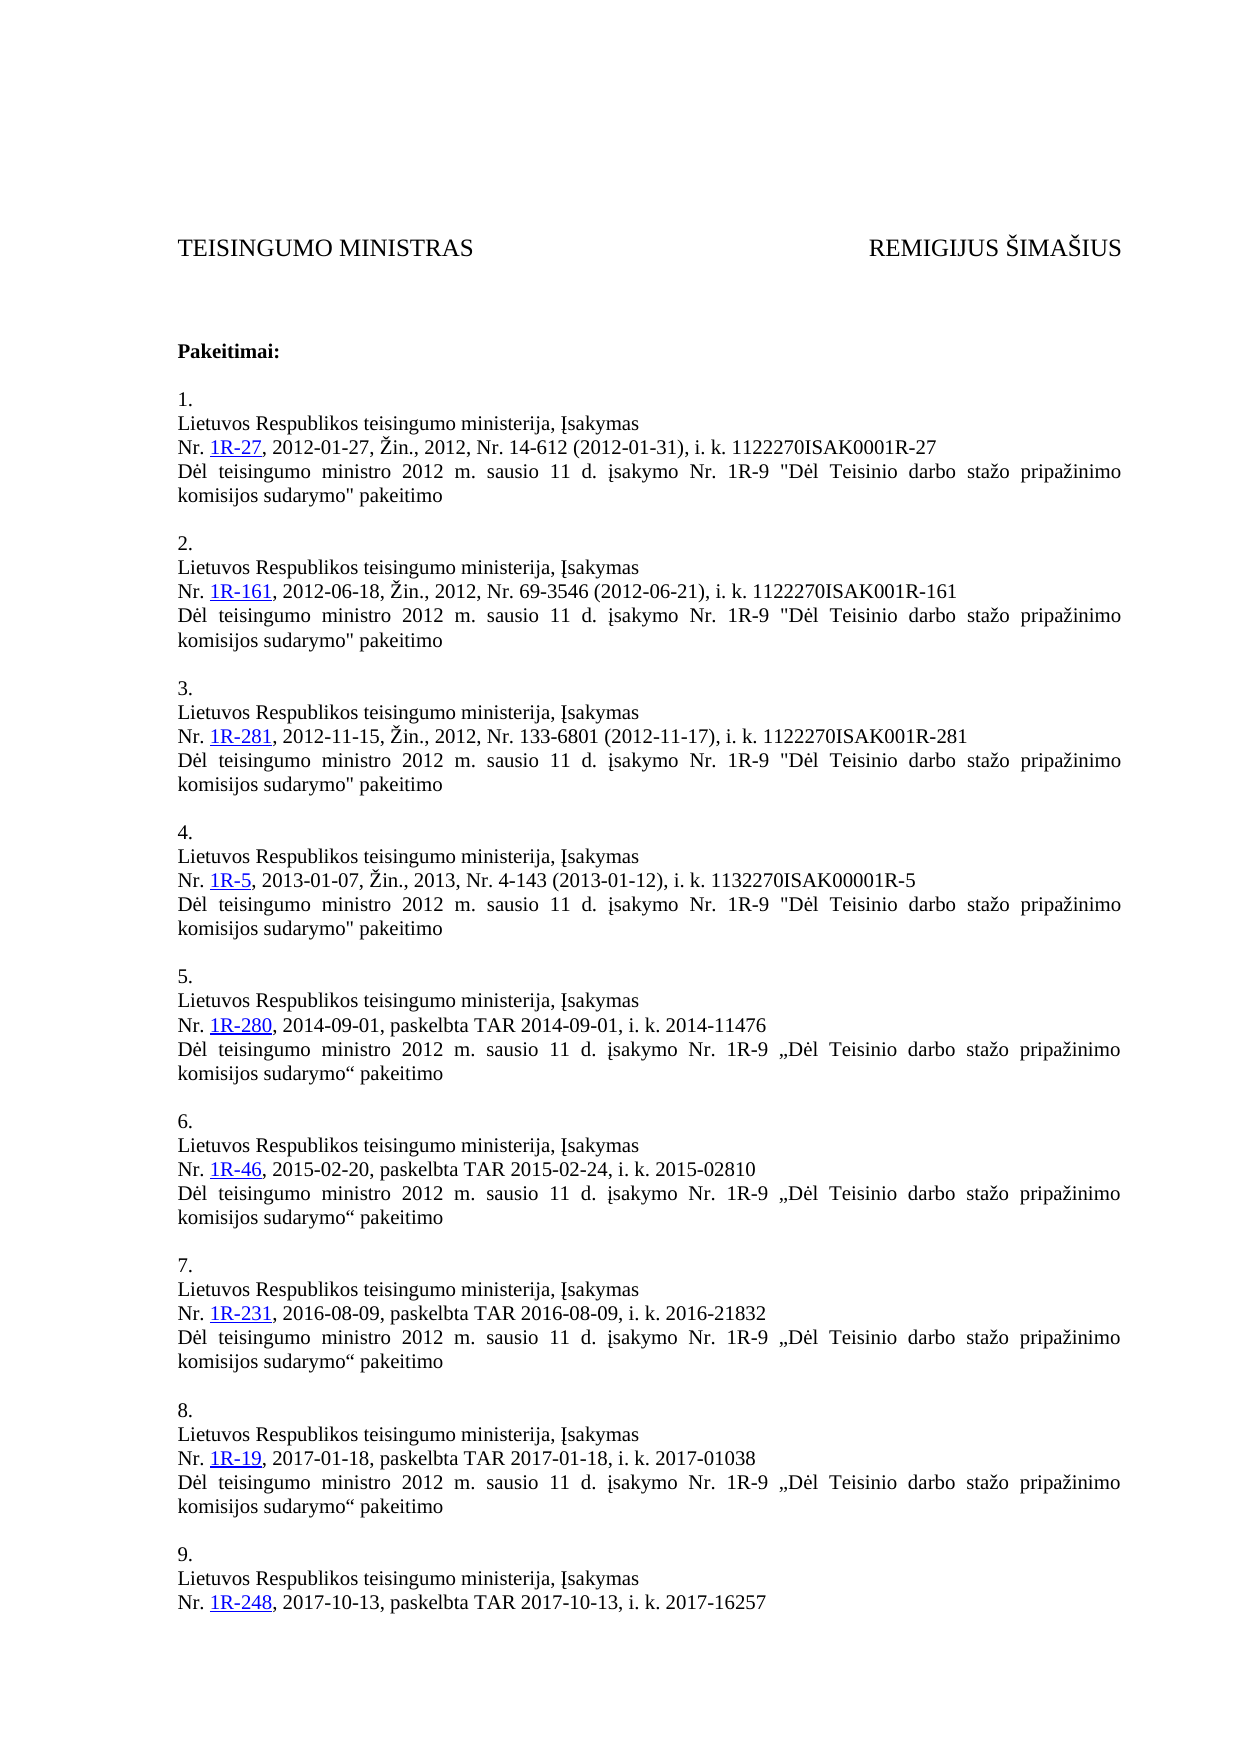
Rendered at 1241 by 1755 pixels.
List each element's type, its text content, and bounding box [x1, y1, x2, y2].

text Lietuvos Respublikos teisingumo ministerija, Įsakymas [177, 988, 1122, 1012]
text Dėl teisingumo ministro 2012 m. sausio 11 d. įsakymo Nr. 1R-9 „Dėl Teisinio darbo stažo pripažinimo komisijos sudarymo“ pakeitimo [177, 1181, 1122, 1229]
text 8. [177, 1397, 1122, 1422]
text Teisingumo ministras Remigijus Šimašius [177, 233, 1122, 262]
text Lietuvos Respublikos teisingumo ministerija, Įsakymas [177, 1566, 1122, 1590]
text Lietuvos Respublikos teisingumo ministerija, Įsakymas [177, 1277, 1122, 1301]
text Dėl teisingumo ministro 2012 m. sausio 11 d. įsakymo Nr. 1R-9 „Dėl Teisinio darbo stažo pripažinimo komisijos sudarymo“ pakeitimo [177, 1037, 1122, 1085]
text Nr. 1R-281, 2012-11-15, Žin., 2012, Nr. 133-6801 (2012-11-17), i. k. 1122270ISAK001R-281 [177, 724, 1122, 748]
text 2. [177, 531, 1122, 555]
text Lietuvos Respublikos teisingumo ministerija, Įsakymas [177, 555, 1122, 579]
text Dėl teisingumo ministro 2012 m. sausio 11 d. įsakymo Nr. 1R-9 „Dėl Teisinio darbo stažo pripažinimo komisijos sudarymo“ pakeitimo [177, 1325, 1122, 1373]
text Nr. 1R-46, 2015-02-20, paskelbta TAR 2015-02-24, i. k. 2015-02810 [177, 1157, 1122, 1181]
text Nr. 1R-280, 2014-09-01, paskelbta TAR 2014-09-01, i. k. 2014-11476 [177, 1012, 1122, 1037]
text 9. [177, 1542, 1122, 1566]
text 5. [177, 964, 1122, 988]
text Dėl teisingumo ministro 2012 m. sausio 11 d. įsakymo Nr. 1R-9 "Dėl Teisinio darbo stažo pripažinimo komisijos sudarymo" pakeitimo [177, 459, 1122, 507]
text 7. [177, 1253, 1122, 1277]
text Lietuvos Respublikos teisingumo ministerija, Įsakymas [177, 1133, 1122, 1157]
text 1. [177, 387, 1122, 411]
text 3. [177, 676, 1122, 700]
text Lietuvos Respublikos teisingumo ministerija, Įsakymas [177, 1422, 1122, 1446]
text Lietuvos Respublikos teisingumo ministerija, Įsakymas [177, 411, 1122, 435]
text Nr. 1R-231, 2016-08-09, paskelbta TAR 2016-08-09, i. k. 2016-21832 [177, 1301, 1122, 1325]
text Lietuvos Respublikos teisingumo ministerija, Įsakymas [177, 700, 1122, 724]
text 4. [177, 820, 1122, 844]
text Nr. 1R-27, 2012-01-27, Žin., 2012, Nr. 14-612 (2012-01-31), i. k. 1122270ISAK0001R-27 [177, 435, 1122, 459]
text Dėl teisingumo ministro 2012 m. sausio 11 d. įsakymo Nr. 1R-9 "Dėl Teisinio darbo stažo pripažinimo komisijos sudarymo" pakeitimo [177, 748, 1122, 796]
text Dėl teisingumo ministro 2012 m. sausio 11 d. įsakymo Nr. 1R-9 "Dėl Teisinio darbo stažo pripažinimo komisijos sudarymo" pakeitimo [177, 603, 1122, 652]
text Lietuvos Respublikos teisingumo ministerija, Įsakymas [177, 844, 1122, 868]
text 6. [177, 1109, 1122, 1133]
text Dėl teisingumo ministro 2012 m. sausio 11 d. įsakymo Nr. 1R-9 „Dėl Teisinio darbo stažo pripažinimo komisijos sudarymo“ pakeitimo [177, 1470, 1122, 1518]
text Nr. 1R-19, 2017-01-18, paskelbta TAR 2017-01-18, i. k. 2017-01038 [177, 1446, 1122, 1470]
text Dėl teisingumo ministro 2012 m. sausio 11 d. įsakymo Nr. 1R-9 "Dėl Teisinio darbo stažo pripažinimo komisijos sudarymo" pakeitimo [177, 892, 1122, 940]
text Nr. 1R-248, 2017-10-13, paskelbta TAR 2017-10-13, i. k. 2017-16257 [177, 1590, 1122, 1614]
text Nr. 1R-161, 2012-06-18, Žin., 2012, Nr. 69-3546 (2012-06-21), i. k. 1122270ISAK001R-161 [177, 579, 1122, 603]
text Nr. 1R-5, 2013-01-07, Žin., 2013, Nr. 4-143 (2013-01-12), i. k. 1132270ISAK00001R-5 [177, 868, 1122, 892]
text Pakeitimai: [177, 339, 1122, 363]
